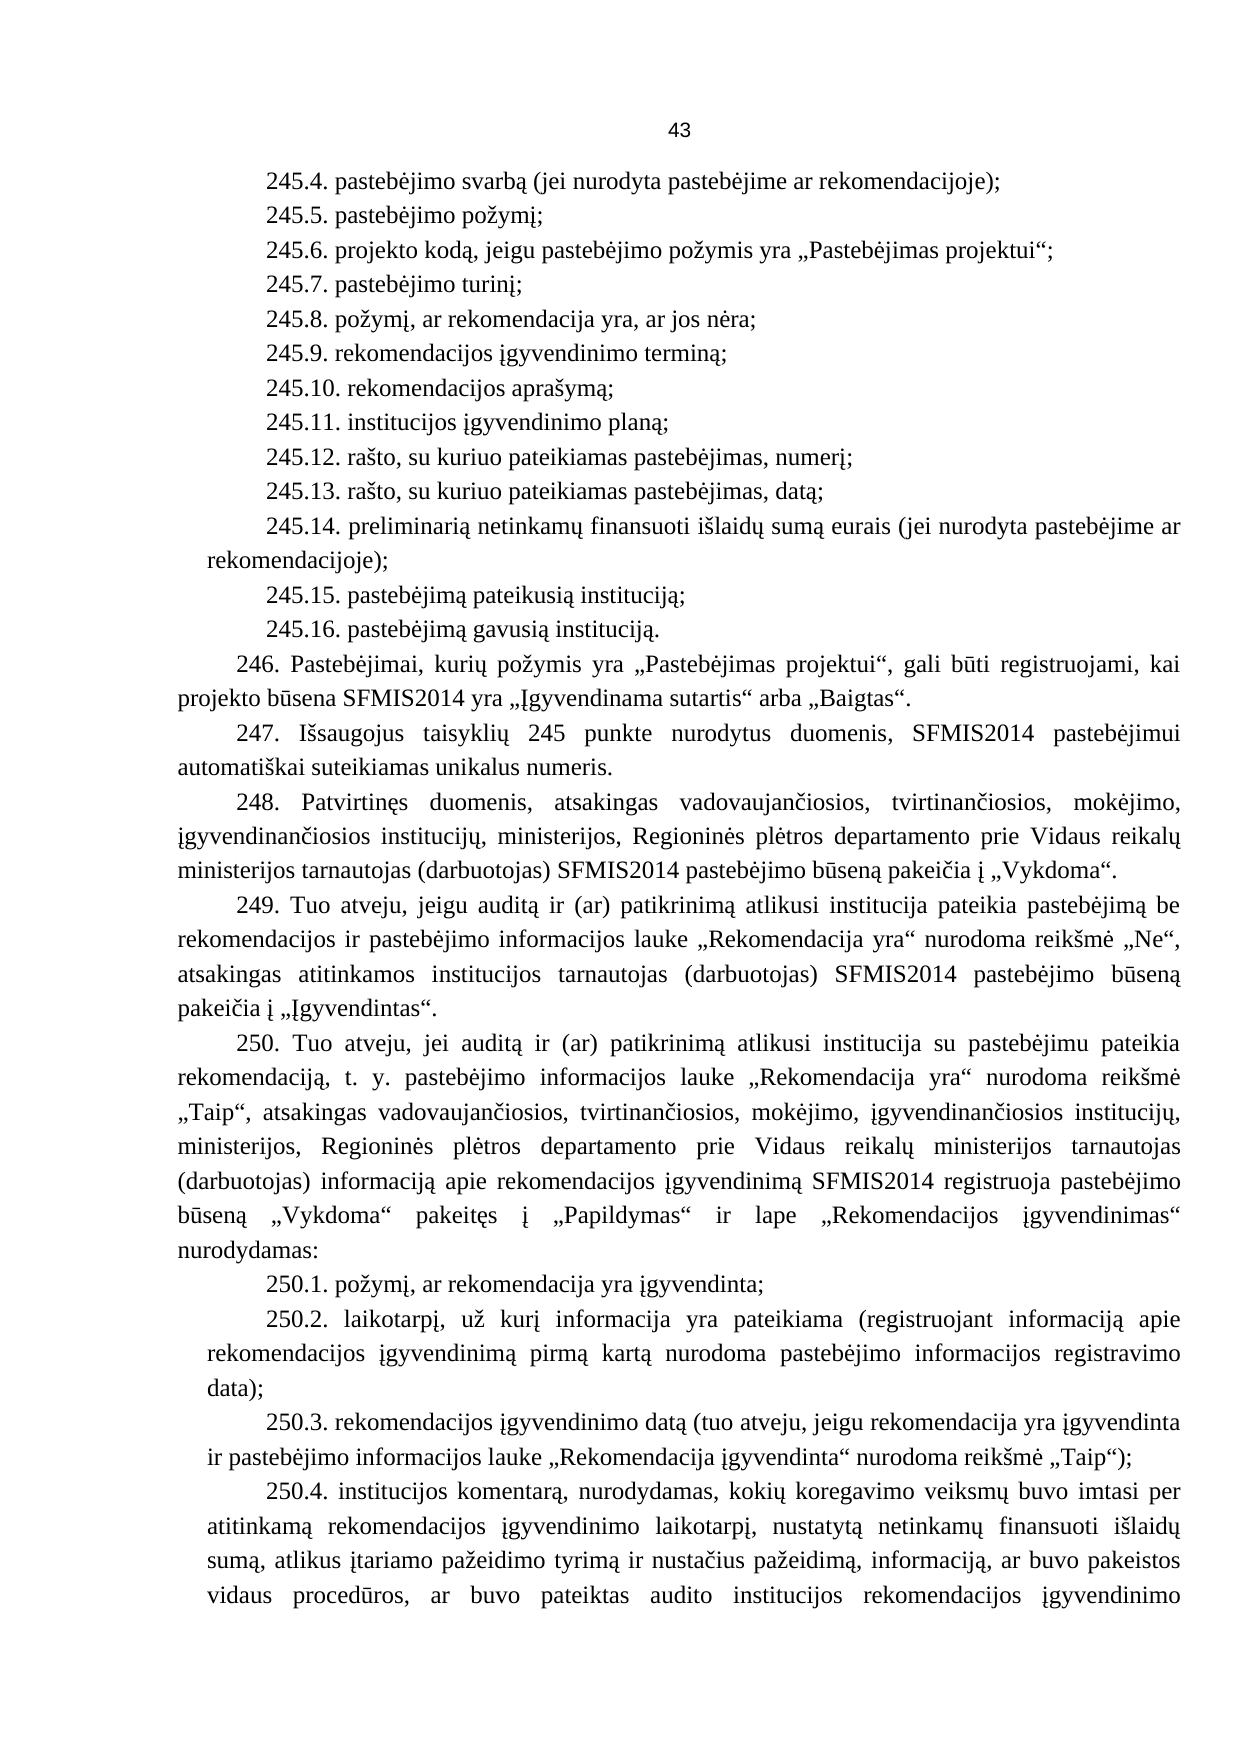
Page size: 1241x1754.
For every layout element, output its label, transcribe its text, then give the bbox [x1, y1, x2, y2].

text 250.1. požymį, ar rekomendacija yra įgyvendinta; [207, 1269, 1181, 1298]
text 245.6. projekto kodą, jeigu pastebėjimo požymis yra „Pastebėjimas projektui“; [207, 235, 1181, 264]
text 250. Tuo atveju, jei auditą ir (ar) patikrinimą atlikusi institucija su pastebėjimu pateikia rekomendaciją, t. y. pastebėjimo informacijos lauke „Rekomendacija yra“ nurodoma reikšmė „Taip“, atsakingas vadovaujančiosios, tvirtinančiosios, mokėjimo, įgyvendinančiosios institucijų, ministerijos, Regioninės plėtros departamento prie Vidaus reikalų ministerijos tarnautojas (darbuotojas) informaciją apie rekomendacijos įgyvendinimą SFMIS2014 registruoja pastebėjimo būseną „Vykdoma“ pakeitęs į „Papildymas“ ir lape „Rekomendacijos įgyvendinimas“ nurodydamas: [177, 1028, 1181, 1264]
text 245.12. rašto, su kuriuo pateikiamas pastebėjimas, numerį; [207, 442, 1181, 471]
text 250.3. rekomendacijos įgyvendinimo datą (tuo atveju, jeigu rekomendacija yra įgyvendinta ir pastebėjimo informacijos lauke „Rekomendacija įgyvendinta“ nurodoma reikšmė „Taip“); [207, 1407, 1181, 1471]
text 250.2. laikotarpį, už kurį informacija yra pateikiama (registruojant informaciją apie rekomendacijos įgyvendinimą pirmą kartą nurodoma pastebėjimo informacijos registravimo data); [207, 1304, 1181, 1402]
text 245.9. rekomendacijos įgyvendinimo terminą; [207, 338, 1181, 367]
text 247. Išsaugojus taisyklių 245 punkte nurodytus duomenis, SFMIS2014 pastebėjimui automatiškai suteikiamas unikalus numeris. [177, 718, 1181, 781]
text 245.5. pastebėjimo požymį; [207, 201, 1181, 229]
text 248. Patvirtinęs duomenis, atsakingas vadovaujančiosios, tvirtinančiosios, mokėjimo, įgyvendinančiosios institucijų, ministerijos, Regioninės plėtros departamento prie Vidaus reikalų ministerijos tarnautojas (darbuotojas) SFMIS2014 pastebėjimo būseną pakeičia į „Vykdoma“. [177, 787, 1181, 884]
text 245.4. pastebėjimo svarbą (jei nurodyta pastebėjime ar rekomendacijoje); [207, 166, 1181, 195]
text 245.8. požymį, ar rekomendacija yra, ar jos nėra; [207, 304, 1181, 333]
text 245.13. rašto, su kuriuo pateikiamas pastebėjimas, datą; [207, 476, 1181, 505]
text 249. Tuo atveju, jeigu auditą ir (ar) patikrinimą atlikusi institucija pateikia pastebėjimą be rekomendacijos ir pastebėjimo informacijos lauke „Rekomendacija yra“ nurodoma reikšmė „Ne“, atsakingas atitinkamos institucijos tarnautojas (darbuotojas) SFMIS2014 pastebėjimo būseną pakeičia į „Įgyvendintas“. [177, 890, 1181, 1022]
text 245.10. rekomendacijos aprašymą; [207, 373, 1181, 402]
text 245.7. pastebėjimo turinį; [207, 269, 1181, 298]
text 245.16. pastebėjimą gavusią instituciją. [207, 614, 1181, 643]
text 245.11. institucijos įgyvendinimo planą; [207, 407, 1181, 436]
text 245.14. preliminarią netinkamų finansuoti išlaidų sumą eurais (jei nurodyta pastebėjime ar rekomendacijoje); [207, 511, 1181, 574]
text 246. Pastebėjimai, kurių požymis yra „Pastebėjimas projektui“, gali būti registruojami, kai projekto būsena SFMIS2014 yra „Įgyvendinama sutartis“ arba „Baigtas“. [177, 649, 1181, 712]
text 250.4. institucijos komentarą, nurodydamas, kokių koregavimo veiksmų buvo imtasi per atitinkamą rekomendacijos įgyvendinimo laikotarpį, nustatytą netinkamų finansuoti išlaidų sumą, atlikus įtariamo pažeidimo tyrimą ir nustačius pažeidimą, informaciją, ar buvo pakeistos vidaus procedūros, ar buvo pateiktas audito institucijos rekomendacijos įgyvendinimo [207, 1476, 1181, 1608]
text 245.15. pastebėjimą pateikusią instituciją; [207, 580, 1181, 608]
